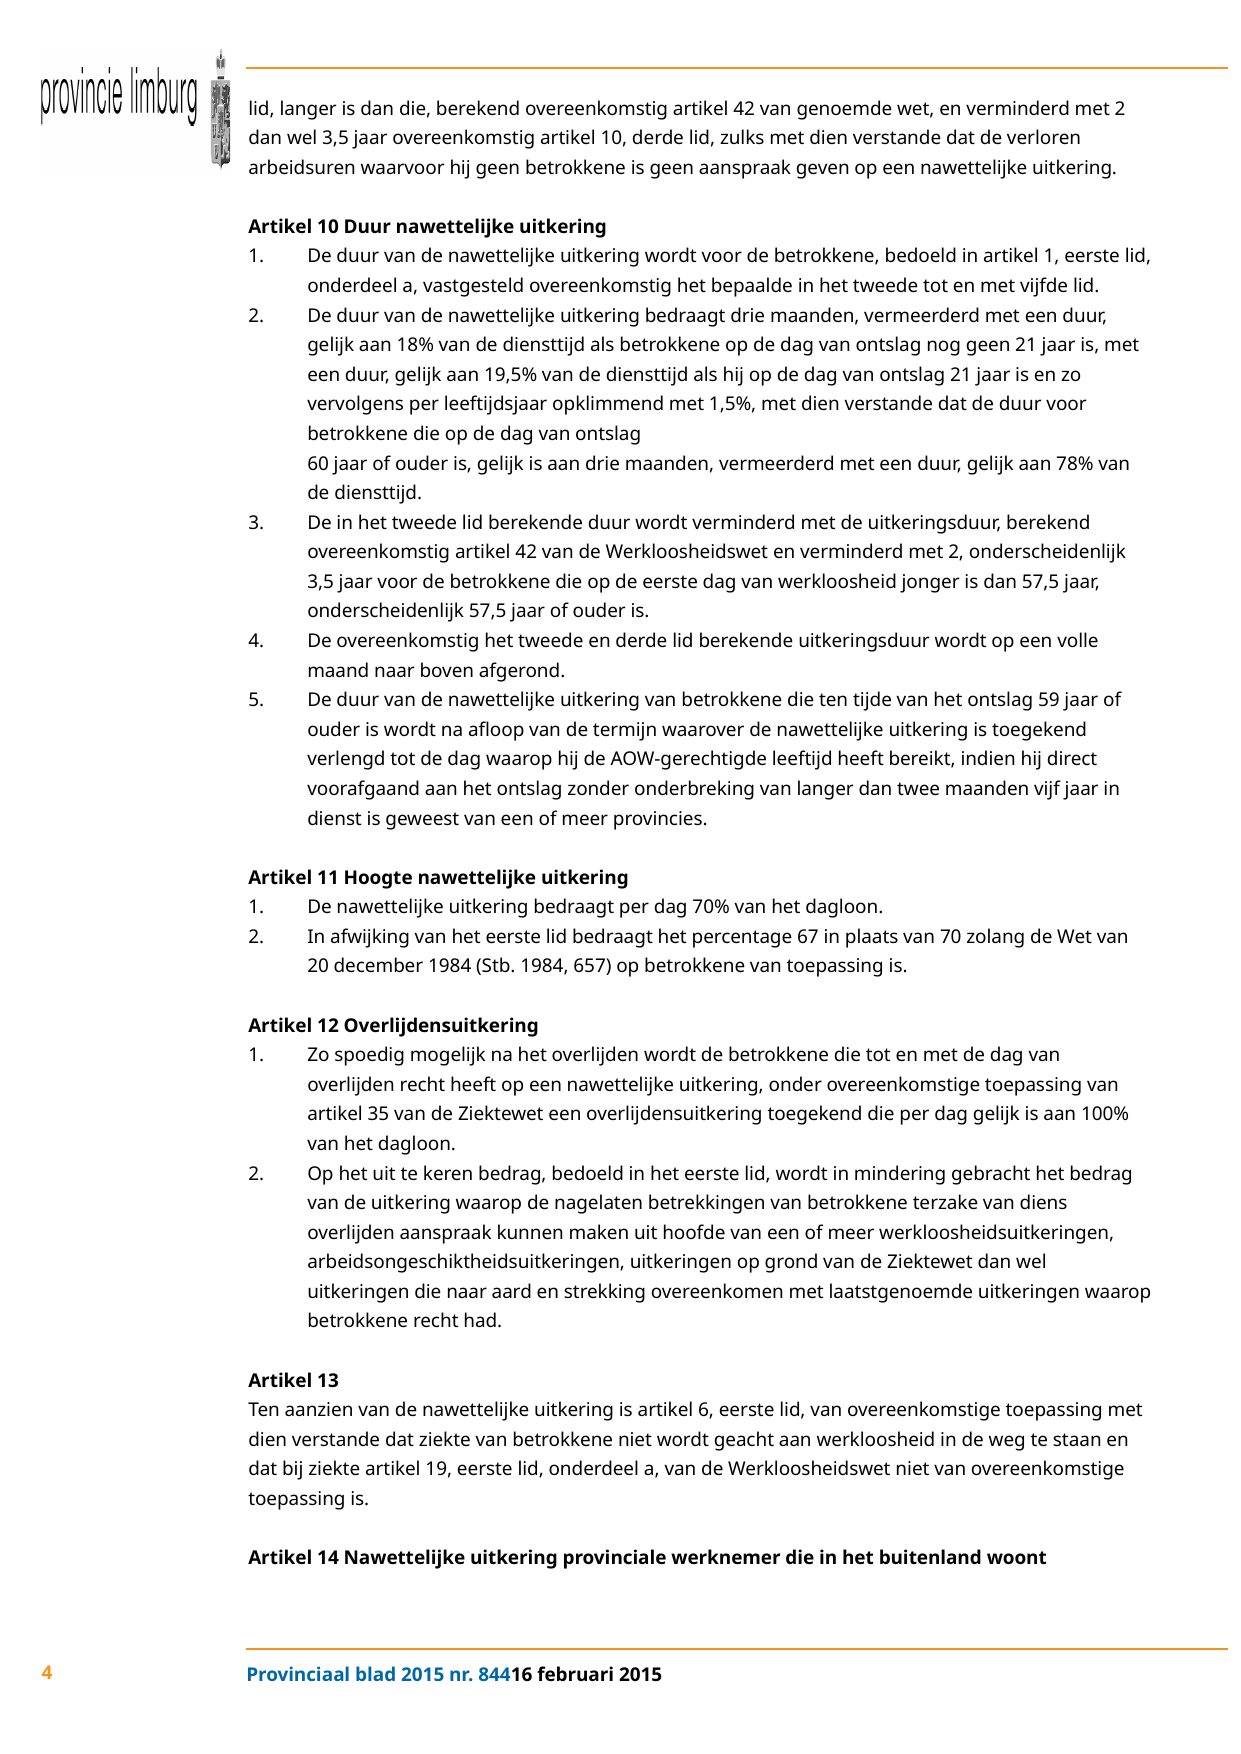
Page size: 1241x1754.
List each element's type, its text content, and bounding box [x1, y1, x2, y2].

list De nawettelijke uitkering bedraagt per dag 70% van het dagloon. [248, 893, 1152, 919]
text Ten aanzien van de nawettelijke uitkering is artikel 6, eerste lid, van overeenkomstige toepassing met dien verstande dat ziekte van betrokkene niet wordt geacht aan werkloosheid in de weg te staan en dat bij ziekte artikel 19, eerste lid, onderdeel a, van de Werkloosheidswet niet van overeenkomstige toepassing is. [248, 1396, 1152, 1511]
text Artikel 14 Nawettelijke uitkering provinciale werknemer die in het buitenland woont [248, 1544, 1152, 1570]
list 20 december 1984 (Stb. 1984, 657) op betrokkene van toepassing is. [248, 953, 1152, 978]
list De duur van de nawettelijke uitkering van betrokkene die ten tijde van het ontslag 59 jaar of ouder is wordt na afloop van de termijn waarover de nawettelijke uitkering is toegekend verlengd tot de dag waarop hij de AOW-gerechtigde leeftijd heeft bereikt, indien hij direct voorafgaand aan het ontslag zonder onderbreking van langer dan twee maanden vijf jaar in dienst is geweest van een of meer provincies. [248, 686, 1152, 831]
list De duur van de nawettelijke uitkering wordt voor de betrokkene, bedoeld in artikel 1, eerste lid, onderdeel a, vastgesteld overeenkomstig het bepaalde in het tweede tot en met vijfde lid. [248, 243, 1152, 298]
list Op het uit te keren bedrag, bedoeld in het eerste lid, wordt in mindering gebracht het bedrag van de uitkering waarop de nagelaten betrekkingen van betrokkene terzake van diens overlijden aanspraak kunnen maken uit hoofde van een of meer werkloosheidsuitkeringen, arbeidsongeschiktheidsuitkeringen, uitkeringen op grond van de Ziektewet dan wel uitkeringen die naar aard en strekking overeenkomen met laatstgenoemde uitkeringen waarop betrokkene recht had. [248, 1160, 1152, 1333]
list De overeenkomstig het tweede en derde lid berekende uitkeringsduur wordt op een volle maand naar boven afgerond. [248, 627, 1152, 683]
list 60 jaar of ouder is, gelijk is aan drie maanden, vermeerderd met een duur, gelijk aan 78% van de diensttijd. [248, 450, 1152, 505]
text Artikel 13 [248, 1367, 1152, 1393]
text lid, langer is dan die, berekend overeenkomstig artikel 42 van genoemde wet, en verminderd met 2 dan wel 3,5 jaar overeenkomstig artikel 10, derde lid, zulks met dien verstande dat de verloren arbeidsuren waarvoor hij geen betrokkene is geen aanspraak geven op een nawettelijke uitkering. [248, 95, 1152, 180]
text Artikel 12 Overlijdensuitkering [248, 1012, 1152, 1038]
text Artikel 10 Duur nawettelijke uitkering [248, 213, 1152, 239]
list Zo spoedig mogelijk na het overlijden wordt de betrokkene die tot en met de dag van overlijden recht heeft op een nawettelijke uitkering, onder overeenkomstige toepassing van artikel 35 van de Ziektewet een overlijdensuitkering toegekend die per dag gelijk is aan 100% van het dagloon. [248, 1041, 1152, 1156]
picture [41, 47, 231, 172]
list De duur van de nawettelijke uitkering bedraagt drie maanden, vermeerderd met een duur, gelijk aan 18% van de diensttijd als betrokkene op de dag van ontslag nog geen 21 jaar is, met een duur, gelijk aan 19,5% van de diensttijd als hij op de dag van ontslag 21 jaar is en zo vervolgens per leeftijdsjaar opklimmend met 1,5%, met dien verstande dat de duur voor betrokkene die op de dag van ontslag [248, 302, 1152, 446]
list In afwijking van het eerste lid bedraagt het percentage 67 in plaats van 70 zolang de Wet van [248, 923, 1152, 949]
list De in het tweede lid berekende duur wordt verminderd met de uitkeringsduur, berekend overeenkomstig artikel 42 van de Werkloosheidswet en verminderd met 2, onderscheidenlijk 3,5 jaar voor de betrokkene die op de eerste dag van werkloosheid jonger is dan 57,5 jaar, onderscheidenlijk 57,5 jaar of ouder is. [248, 509, 1152, 623]
text Artikel 11 Hoogte nawettelijke uitkering [248, 864, 1152, 890]
